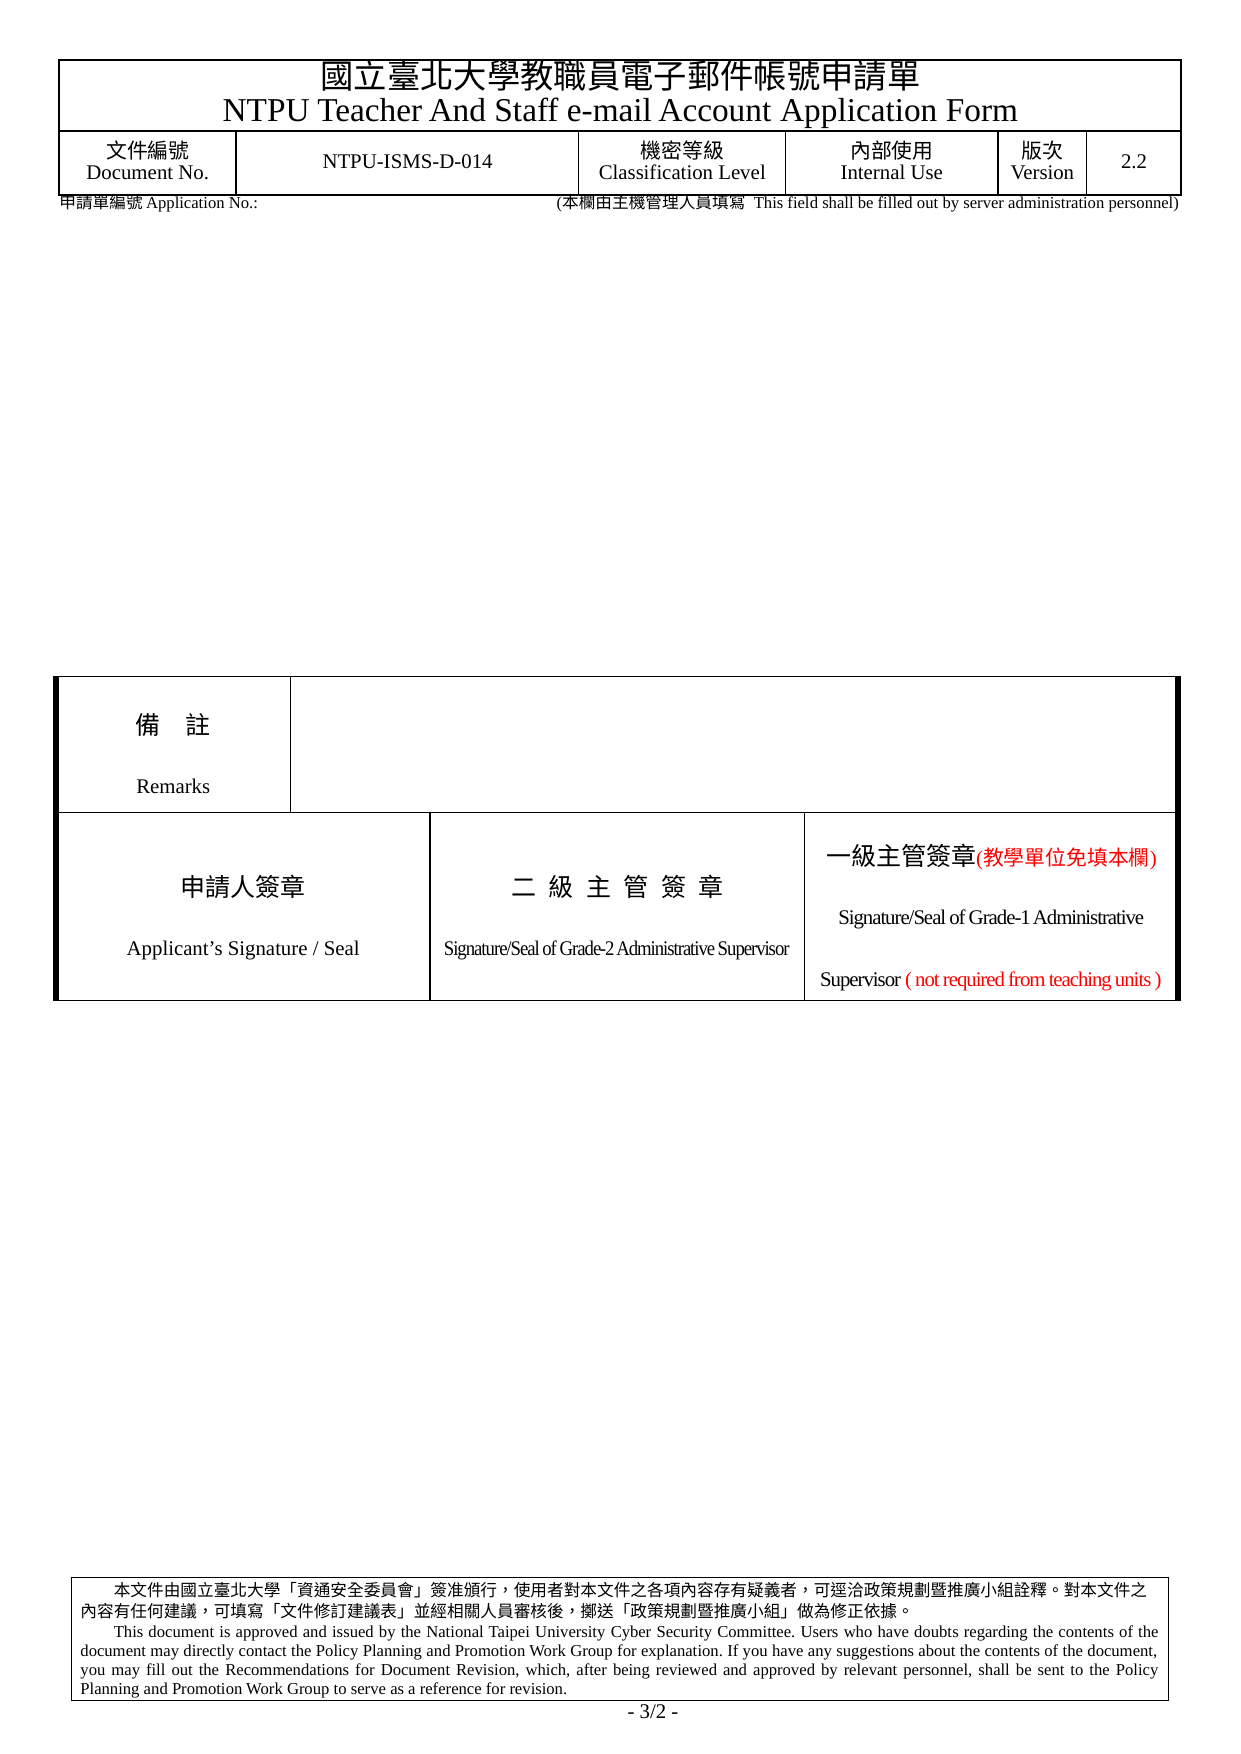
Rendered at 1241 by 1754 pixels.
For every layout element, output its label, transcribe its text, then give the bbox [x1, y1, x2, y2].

table_cell 二 級 主 管 簽 章 Signature/Seal of Grade-2 Administrative Supervisor [431, 813, 804, 1000]
table_cell 一級主管簽章(教學單位免填本欄) Signature/Seal of Grade-1 Administrative Supervisor ( not required from teaching units ) [805, 813, 1175, 1000]
table_cell [291, 677, 1175, 812]
table_cell 申請人簽章 Applicant’s Signature / Seal [59, 813, 429, 1000]
table_cell 備 註 Remarks [59, 677, 290, 812]
